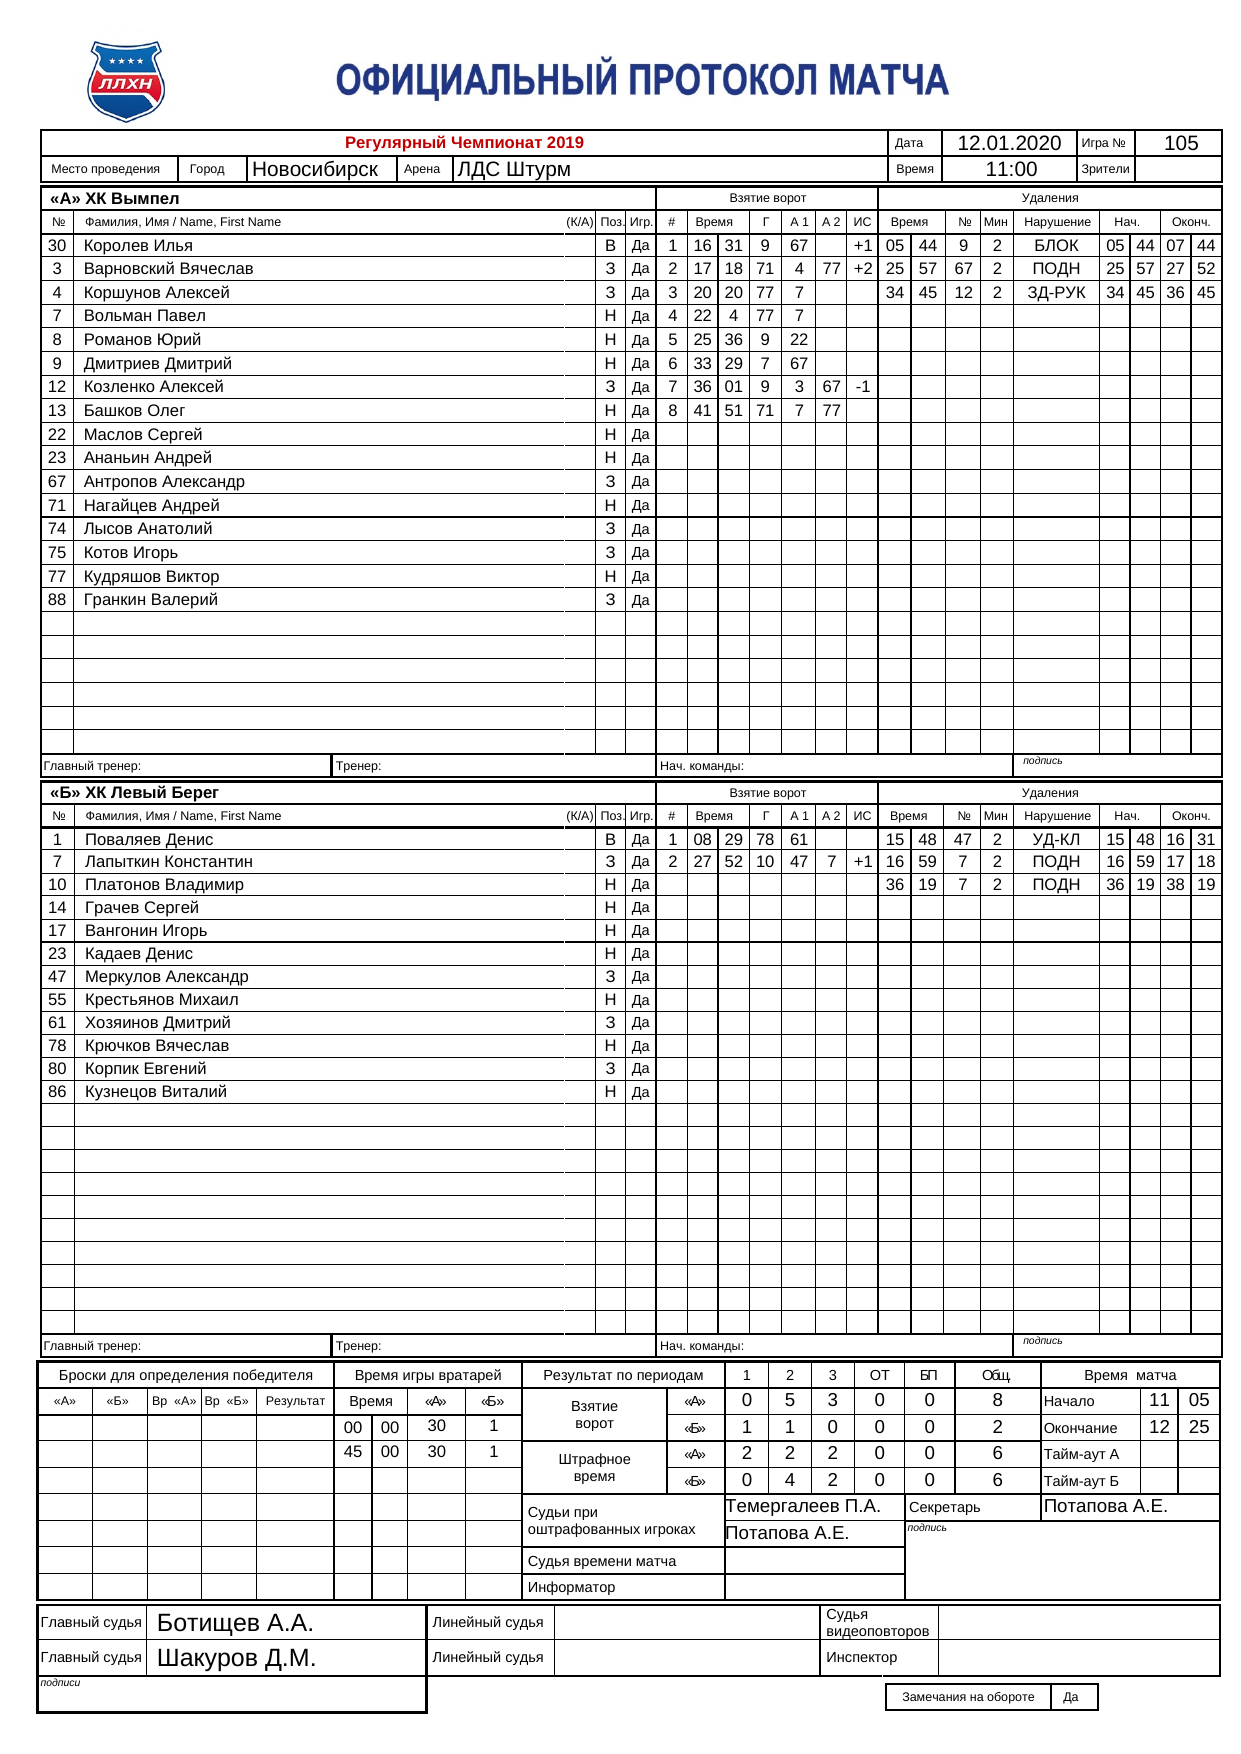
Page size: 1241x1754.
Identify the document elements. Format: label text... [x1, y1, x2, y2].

table_cell [1161, 352, 1190, 374]
table_cell Меркулов Александр [75, 966, 564, 987]
table_cell [1161, 494, 1190, 516]
table_cell [981, 1012, 1013, 1033]
table_cell Лысов Анатолий [74, 518, 564, 540]
table_cell [719, 1035, 749, 1057]
table_cell [373, 1574, 407, 1599]
table_cell [719, 612, 749, 634]
table_cell [1131, 1012, 1160, 1033]
table_cell 9 [946, 235, 980, 256]
table_cell [879, 588, 910, 611]
table_cell [981, 305, 1013, 327]
table_cell Тренер: [333, 1335, 655, 1356]
table_cell [879, 518, 910, 540]
table_cell ПОДН [1014, 257, 1099, 280]
table_cell [688, 1150, 717, 1172]
table_cell [626, 1104, 655, 1126]
table_cell Н [596, 423, 625, 445]
table_cell З [596, 541, 625, 564]
table_cell [466, 1547, 521, 1573]
table_cell [93, 1494, 147, 1520]
table_cell [1100, 683, 1129, 706]
table_cell [944, 1242, 980, 1264]
table_cell 33 [688, 352, 717, 374]
table_cell 34 [1100, 281, 1129, 303]
table_cell [408, 1547, 465, 1573]
table_cell [816, 874, 846, 895]
table_cell Н [596, 352, 625, 374]
table_cell Время [879, 211, 945, 233]
table_cell [1131, 1242, 1160, 1264]
table_cell [42, 1104, 74, 1126]
table_cell [1100, 470, 1129, 493]
table_cell [750, 588, 781, 611]
table_cell Ботищев А.А. [147, 1606, 425, 1639]
table_cell 27 [1161, 257, 1190, 280]
table_cell [981, 1127, 1013, 1149]
table_cell Да [626, 423, 655, 445]
table_cell [847, 1012, 877, 1033]
table_cell [847, 305, 877, 327]
table_cell Да [626, 446, 655, 469]
table_cell [1131, 659, 1160, 682]
table_header 1 [726, 1363, 768, 1387]
table_cell З [596, 257, 625, 280]
table_cell [565, 874, 595, 895]
table_cell [912, 305, 945, 327]
table_cell [626, 1288, 655, 1310]
table_cell [816, 565, 846, 587]
table_cell Кудряшов Виктор [74, 565, 564, 587]
table_cell [750, 470, 781, 493]
table_cell [565, 920, 595, 941]
table_cell [879, 1035, 910, 1057]
table_cell [1161, 1058, 1190, 1079]
table_cell 2 [657, 257, 687, 280]
table_cell Штрафное время [523, 1442, 666, 1493]
table_cell [847, 636, 877, 658]
table_cell [565, 707, 595, 729]
table_cell Н [596, 565, 625, 587]
table_header 105 [1136, 131, 1221, 155]
table_cell А 2 [816, 805, 846, 826]
table_cell [466, 1468, 521, 1493]
table_cell [782, 989, 815, 1011]
table_cell [847, 1265, 877, 1287]
table_cell [657, 1265, 687, 1287]
table_cell [657, 565, 687, 587]
table_cell [1014, 1058, 1099, 1079]
table_cell [688, 1219, 717, 1241]
table_cell [257, 1521, 333, 1546]
table_cell [1100, 446, 1129, 469]
table_cell [1131, 989, 1160, 1011]
table_cell [912, 1058, 943, 1079]
table_cell [1161, 399, 1190, 422]
table_cell 2 [726, 1442, 768, 1467]
table_cell А 2 [816, 211, 846, 233]
table_cell [93, 1416, 147, 1440]
table_cell Королев Илья [74, 235, 564, 256]
table_cell 0 [855, 1389, 904, 1413]
table_cell [750, 1035, 781, 1057]
table_cell [1100, 1104, 1129, 1126]
table_cell [782, 943, 815, 964]
table_cell Нач. команды: [657, 755, 1012, 776]
table_cell 4 [42, 281, 73, 303]
table_cell [657, 659, 687, 682]
table_cell [1131, 328, 1160, 351]
table_cell [719, 920, 749, 941]
table_cell [847, 659, 877, 682]
table_cell Да [626, 920, 655, 941]
table_cell [565, 1127, 595, 1149]
table_cell [981, 683, 1013, 706]
table_cell [816, 305, 846, 327]
table_cell 45 [1192, 281, 1221, 303]
table_cell [1014, 1265, 1099, 1287]
table_cell Да [626, 494, 655, 516]
table_cell [1161, 470, 1190, 493]
table_cell [688, 636, 717, 658]
table_cell 67 [816, 376, 846, 398]
table_cell [750, 874, 781, 895]
table_cell [847, 707, 877, 729]
table_cell [466, 1574, 521, 1599]
table_cell [879, 1311, 910, 1333]
table_cell [626, 707, 655, 729]
table_cell [74, 636, 564, 658]
table_cell Крючков Вячеслав [75, 1035, 564, 1057]
table_cell [1161, 588, 1190, 611]
table_cell 2 [981, 257, 1013, 280]
table_cell 25 [879, 257, 910, 280]
table_cell Лапыткин Константин [75, 850, 564, 872]
table_cell [879, 1242, 910, 1264]
table_cell (К/А) [565, 211, 595, 233]
table_cell [74, 683, 564, 706]
table_cell [565, 683, 595, 706]
table_cell [719, 518, 749, 540]
table_cell «Б» [668, 1415, 724, 1440]
table_cell 0 [726, 1468, 768, 1493]
table_cell [565, 1035, 595, 1057]
table_cell ИС [847, 211, 877, 233]
table_cell [565, 1104, 595, 1126]
table_cell [816, 829, 846, 849]
table_cell [1161, 1311, 1190, 1333]
table_cell [750, 659, 781, 682]
table_cell [1131, 683, 1160, 706]
table_cell [596, 1242, 625, 1264]
table_cell ЗД-РУК [1014, 281, 1099, 303]
table_cell 30 [408, 1416, 465, 1440]
table_cell [1014, 966, 1099, 987]
table_cell [596, 707, 625, 729]
table_cell [1192, 707, 1221, 729]
table_cell 18 [1192, 850, 1221, 872]
table_cell [657, 1196, 687, 1218]
table_cell 7 [42, 305, 73, 327]
table_cell [847, 920, 877, 941]
table_cell [1014, 659, 1099, 682]
table_cell [688, 730, 717, 753]
table_cell [596, 1288, 625, 1310]
table_cell [42, 636, 73, 658]
table_cell [750, 966, 781, 987]
table_cell [719, 943, 749, 964]
table_cell [946, 399, 980, 422]
table_cell Тайм-аут Б [1042, 1468, 1140, 1493]
table_cell 22 [42, 423, 73, 445]
table_cell +1 [847, 235, 877, 256]
table_cell [555, 1606, 819, 1639]
table_cell Поваляев Денис [75, 829, 564, 849]
table_cell [750, 636, 781, 658]
table_cell [1131, 1288, 1160, 1310]
table_cell [1014, 305, 1099, 327]
table_cell Вр «Б» [202, 1389, 256, 1413]
table_cell [981, 966, 1013, 987]
table_cell 13 [42, 399, 73, 422]
table_cell [565, 423, 595, 445]
table_cell [847, 612, 877, 634]
table_cell 25 [688, 328, 717, 351]
table_cell [1192, 352, 1221, 374]
table_cell [847, 1127, 877, 1149]
table_cell [1192, 565, 1221, 587]
table_cell З [596, 281, 625, 303]
table_cell [981, 943, 1013, 964]
table_cell 36 [688, 376, 717, 398]
table_cell Корпик Евгений [75, 1058, 564, 1079]
table_cell Антропов Александр [74, 470, 564, 493]
table_cell [93, 1547, 147, 1573]
table_cell З [596, 470, 625, 493]
table_cell 36 [879, 874, 910, 895]
table_cell 36 [719, 328, 749, 351]
table_cell [373, 1468, 407, 1493]
table_cell [912, 1242, 943, 1264]
table_cell [335, 1521, 371, 1546]
table_cell 9 [750, 376, 781, 398]
table_cell 00 [373, 1441, 407, 1467]
table_cell [1100, 943, 1129, 964]
table_cell [39, 1441, 92, 1467]
table_cell [1100, 328, 1129, 351]
table_cell [1192, 1265, 1221, 1287]
table_cell Ананьин Андрей [74, 446, 564, 469]
table_cell 0 [905, 1442, 954, 1467]
table_cell [1161, 328, 1190, 351]
table_cell [373, 1547, 407, 1573]
table_cell [42, 612, 73, 634]
table_cell [688, 683, 717, 706]
table_cell [657, 730, 687, 753]
table_cell 1 [466, 1441, 521, 1467]
table_cell Да [626, 588, 655, 611]
table_cell [719, 494, 749, 516]
table_cell Вангонин Игорь [75, 920, 564, 941]
table_cell [565, 896, 595, 918]
table_cell Гранкин Валерий [74, 588, 564, 611]
table_cell [946, 565, 980, 587]
table_cell [782, 612, 815, 634]
table_cell -1 [847, 376, 877, 398]
table_header Регулярный Чемпионат 2019 [42, 131, 887, 155]
table_cell [1100, 588, 1129, 611]
table_cell 71 [750, 257, 781, 280]
table_cell [1100, 707, 1129, 729]
table_cell [981, 588, 1013, 611]
table_cell 8 [956, 1389, 1040, 1413]
table_cell [879, 1081, 910, 1103]
table_cell 71 [750, 399, 781, 422]
table_cell [657, 1150, 687, 1172]
table_cell Н [596, 494, 625, 516]
table_cell [750, 943, 781, 964]
table_cell Линейный судья [428, 1606, 554, 1639]
table_cell 2 [812, 1468, 854, 1493]
table_cell [1100, 1127, 1129, 1149]
table_cell 0 [726, 1389, 768, 1413]
table_cell [912, 352, 945, 374]
table_cell [688, 1265, 717, 1287]
table_cell [847, 1219, 877, 1241]
table_cell [688, 1035, 717, 1057]
table_cell [1161, 730, 1190, 753]
table_cell [1161, 1150, 1190, 1172]
table_cell [565, 1081, 595, 1103]
table_cell 19 [912, 874, 943, 895]
table_cell 88 [42, 588, 73, 611]
table_cell [847, 1196, 877, 1218]
table_cell [912, 636, 945, 658]
table_cell [626, 1150, 655, 1172]
table_cell Игр. [626, 211, 655, 233]
table_cell [1100, 541, 1129, 564]
table_cell [657, 683, 687, 706]
table_cell «Б » [466, 1389, 521, 1413]
table_cell 2 [981, 850, 1013, 872]
table_cell Да [626, 943, 655, 964]
table_cell [1179, 1441, 1219, 1467]
table_cell Результат [257, 1389, 333, 1413]
table_cell [626, 636, 655, 658]
table_cell [1192, 612, 1221, 634]
table_header Игра № [1078, 131, 1134, 155]
table_cell [596, 1173, 625, 1195]
table_cell [1100, 966, 1129, 987]
table_cell [596, 730, 625, 753]
table_cell 55 [42, 989, 74, 1011]
table_cell [1192, 896, 1221, 918]
table_cell [816, 612, 846, 634]
table_cell Н [596, 943, 625, 964]
table_cell [657, 874, 687, 895]
table_cell [657, 966, 687, 987]
table_cell [1131, 541, 1160, 564]
table_cell [93, 1468, 147, 1493]
table_cell 16 [879, 850, 910, 872]
table_cell 86 [42, 1081, 74, 1103]
table_cell [782, 494, 815, 516]
table_cell [816, 446, 846, 469]
table_cell [257, 1547, 333, 1573]
table_cell [750, 1265, 781, 1287]
table_cell Линейный судья [428, 1640, 554, 1675]
table_cell [981, 376, 1013, 398]
table_cell 4 [782, 257, 815, 280]
table_cell [879, 730, 910, 753]
table_cell # [657, 805, 687, 826]
table_cell 05 [879, 235, 910, 256]
table_cell [257, 1574, 333, 1599]
table_cell [1192, 1219, 1221, 1241]
table_cell [1161, 636, 1190, 658]
table_cell [981, 730, 1013, 753]
table_cell [657, 1288, 687, 1310]
table_cell [42, 707, 73, 729]
table_cell Судьи при оштрафованных игроках [523, 1495, 724, 1546]
table_cell [688, 659, 717, 682]
table_cell [1131, 565, 1160, 587]
table_cell 23 [42, 943, 74, 964]
table_cell [1014, 446, 1099, 469]
table_cell [202, 1494, 256, 1520]
table_cell [1192, 328, 1221, 351]
table_cell [1014, 989, 1099, 1011]
table_cell [257, 1468, 333, 1493]
table_cell [1192, 305, 1221, 327]
table_cell 00 [373, 1416, 407, 1440]
table_cell [1100, 1311, 1129, 1333]
table_cell [42, 659, 73, 682]
table_cell 67 [42, 470, 73, 493]
table_cell [981, 352, 1013, 374]
table_cell [1192, 1173, 1221, 1195]
table_cell [42, 1173, 74, 1195]
table_cell [688, 989, 717, 1011]
table_cell [75, 1173, 564, 1195]
table_cell [626, 659, 655, 682]
table_cell [565, 565, 595, 587]
table_cell 4 [657, 305, 687, 327]
table_cell [816, 328, 846, 351]
table_cell [148, 1547, 201, 1573]
table_cell [1161, 1012, 1190, 1033]
table_cell [1100, 1173, 1129, 1195]
table_cell [1014, 470, 1099, 493]
table_cell [1100, 1058, 1129, 1079]
table_cell [626, 1127, 655, 1149]
table_cell 11:00 [943, 157, 1076, 181]
table_cell [944, 1150, 980, 1172]
table_cell [782, 1265, 815, 1287]
table_cell [1161, 1173, 1190, 1195]
table_cell [912, 376, 945, 398]
table_cell [565, 1150, 595, 1172]
table_cell [847, 943, 877, 964]
table_cell [847, 896, 877, 918]
table_cell [1131, 470, 1160, 493]
table_cell [1192, 683, 1221, 706]
table_cell [1131, 1196, 1160, 1218]
table_cell [981, 1173, 1013, 1195]
table_cell Да [626, 1058, 655, 1079]
table_cell [847, 423, 877, 445]
table_cell [1192, 730, 1221, 753]
table_cell [1014, 1081, 1099, 1103]
table_cell [816, 470, 846, 493]
picture [5, 28, 1179, 129]
table_cell [912, 707, 945, 729]
table_cell [847, 683, 877, 706]
table_cell [847, 399, 877, 422]
table_cell [847, 1173, 877, 1195]
table_cell Темергалеев П.А. [726, 1495, 904, 1520]
table_cell [39, 1416, 92, 1440]
table_cell [1161, 1035, 1190, 1057]
table_cell [912, 1288, 943, 1310]
table_cell 67 [782, 352, 815, 374]
table_cell [596, 636, 625, 658]
table_cell [719, 730, 749, 753]
table_cell [596, 612, 625, 634]
table_cell 18 [719, 257, 749, 280]
table_cell [565, 966, 595, 987]
table_cell [879, 1219, 910, 1241]
table_cell 9 [750, 328, 781, 351]
table_cell 36 [1161, 281, 1190, 303]
table_cell [75, 1288, 564, 1310]
table_cell ЛДС Штурм [454, 157, 887, 181]
table_cell [912, 612, 945, 634]
table_cell [946, 659, 980, 682]
table_cell А 1 [782, 211, 815, 233]
table_cell [719, 1081, 749, 1103]
table_cell [912, 588, 945, 611]
table_cell [847, 1035, 877, 1057]
table_cell [912, 1104, 943, 1126]
table_cell [750, 683, 781, 706]
table_cell 4 [769, 1468, 811, 1493]
table_cell [1131, 1150, 1160, 1172]
table_cell [1100, 1012, 1129, 1033]
table_cell Тайм-аут А [1042, 1441, 1140, 1467]
table_cell 78 [750, 829, 781, 849]
table_cell Да [626, 470, 655, 493]
table_cell [1136, 157, 1221, 181]
table_header Результат по периодам [523, 1363, 724, 1387]
table_cell [39, 1521, 92, 1546]
table_cell Кузнецов Виталий [75, 1081, 564, 1103]
table_cell [782, 1173, 815, 1195]
table_cell подписи [39, 1677, 425, 1711]
table_cell [1014, 1219, 1099, 1241]
table_cell [565, 636, 595, 658]
table_cell [688, 588, 717, 611]
table_cell [565, 235, 595, 256]
table_cell [596, 1127, 625, 1149]
table_cell [75, 1196, 564, 1218]
table_cell [42, 730, 73, 753]
table_cell 57 [1131, 257, 1160, 280]
table_cell [39, 1494, 92, 1520]
table_cell [1099, 1682, 1220, 1711]
table_cell [1192, 1104, 1221, 1126]
table_cell [466, 1521, 521, 1546]
table_cell 12 [1141, 1415, 1177, 1440]
table_cell [782, 659, 815, 682]
table_cell [782, 1196, 815, 1218]
table_cell [879, 1173, 910, 1195]
table_cell [816, 541, 846, 564]
table_cell 0 [812, 1415, 854, 1440]
table_cell [719, 989, 749, 1011]
table_cell [1161, 943, 1190, 964]
table_cell [879, 1058, 910, 1079]
table_cell [946, 588, 980, 611]
table_cell 7 [782, 399, 815, 422]
table_cell [565, 850, 595, 872]
table_cell [816, 1242, 846, 1264]
table_cell [847, 1311, 877, 1333]
table_cell [42, 1150, 74, 1172]
table_cell [719, 1127, 749, 1149]
table_cell 30 [42, 235, 73, 256]
table_cell [847, 470, 877, 493]
table_cell [1100, 352, 1129, 374]
table_cell 25 [1100, 257, 1129, 280]
table_cell 16 [1100, 850, 1129, 872]
table_header 3 [812, 1363, 854, 1387]
table_cell [1192, 1196, 1221, 1218]
table_cell [75, 1104, 564, 1126]
table_cell [912, 1311, 943, 1333]
table_cell [719, 1173, 749, 1195]
table_cell [944, 1265, 980, 1287]
table_cell 48 [1131, 829, 1160, 849]
table_cell 3 [782, 376, 815, 398]
table_cell 59 [1131, 850, 1160, 872]
table_cell [782, 1311, 815, 1333]
table_cell [1131, 966, 1160, 987]
table_header Общ. [956, 1363, 1040, 1387]
table_cell Н [596, 446, 625, 469]
table_cell [847, 874, 877, 895]
table_cell 45 [335, 1441, 371, 1467]
table_cell 47 [782, 850, 815, 872]
table_cell [782, 920, 815, 941]
table_cell [912, 518, 945, 540]
table_cell [879, 1196, 910, 1218]
table_header Броски для определения победителя [39, 1363, 333, 1387]
table_cell [657, 518, 687, 540]
table_cell 7 [944, 874, 980, 895]
table_cell [1161, 896, 1190, 918]
table_cell [726, 1575, 904, 1599]
table_cell [981, 1104, 1013, 1126]
table_cell [565, 305, 595, 327]
table_cell 1 [657, 829, 687, 849]
table_cell [981, 659, 1013, 682]
table_cell [847, 565, 877, 587]
table_cell [782, 1058, 815, 1079]
table_cell [816, 1265, 846, 1287]
table_cell 3 [812, 1389, 854, 1413]
table_cell 2 [956, 1415, 1040, 1440]
table_cell [148, 1494, 201, 1520]
table_cell Да [626, 829, 655, 849]
table_header ОТ [855, 1363, 904, 1387]
table_cell Нач. [1100, 805, 1160, 826]
table_cell [1014, 328, 1099, 351]
table_cell 7 [657, 376, 687, 398]
table_cell [626, 1196, 655, 1218]
table_cell [1192, 588, 1221, 611]
table_cell [912, 896, 943, 918]
table_cell [657, 588, 687, 611]
table_cell [816, 1311, 846, 1333]
table_cell [202, 1521, 256, 1546]
table_cell [782, 588, 815, 611]
table_cell [1161, 1219, 1190, 1241]
table_cell [688, 541, 717, 564]
table_cell [1192, 494, 1221, 516]
table_cell Потапова А.Е. [1042, 1495, 1219, 1520]
table_cell Судья времени матча [523, 1548, 724, 1573]
table_cell [750, 612, 781, 634]
table_cell [74, 612, 564, 634]
table_cell [1131, 446, 1160, 469]
table_cell 8 [657, 399, 687, 422]
table_cell Да [626, 305, 655, 327]
table_cell [944, 1173, 980, 1195]
table_cell [847, 352, 877, 374]
table_cell [1131, 352, 1160, 374]
table_cell [1014, 1196, 1099, 1218]
table_cell [657, 943, 687, 964]
table_cell 6 [956, 1442, 1040, 1467]
table_cell 44 [912, 235, 945, 256]
table_cell [816, 707, 846, 729]
table_cell [148, 1416, 201, 1440]
table_cell [782, 565, 815, 587]
table_cell Да [626, 257, 655, 280]
table_cell [1014, 399, 1099, 422]
table_cell [657, 1173, 687, 1195]
table_cell 41 [688, 399, 717, 422]
table_cell [750, 920, 781, 941]
table_cell 80 [42, 1058, 74, 1079]
table_cell [816, 943, 846, 964]
table_cell № [944, 805, 980, 826]
table_cell Вольман Павел [74, 305, 564, 327]
table_cell подпись [906, 1522, 1219, 1599]
table_cell 61 [42, 1012, 74, 1033]
table_cell [816, 1081, 846, 1103]
table_cell [1014, 707, 1099, 729]
table_cell 22 [688, 305, 717, 327]
table_cell [1014, 612, 1099, 634]
table_cell Н [596, 920, 625, 941]
table_cell [912, 683, 945, 706]
table_cell [816, 235, 846, 256]
table_cell [719, 683, 749, 706]
table_cell [1131, 518, 1160, 540]
table_cell [719, 470, 749, 493]
table_cell [1131, 423, 1160, 445]
table_cell 2 [981, 281, 1013, 303]
table_cell [847, 966, 877, 987]
table_header Время игры вратарей [335, 1363, 521, 1387]
table_cell [847, 518, 877, 540]
table_cell Секретарь [906, 1495, 1040, 1520]
table_cell [782, 966, 815, 987]
table_cell [719, 588, 749, 611]
table_cell Время [335, 1389, 407, 1413]
table_cell [782, 1150, 815, 1172]
table_cell [688, 920, 717, 941]
table_cell Фамилия, Имя / Name, First Name [74, 211, 565, 233]
table_cell 00 [335, 1416, 371, 1440]
table_cell [782, 1219, 815, 1241]
table_cell [981, 1219, 1013, 1241]
table_cell [879, 541, 910, 564]
table_cell [879, 399, 910, 422]
table_cell Дмитриев Дмитрий [74, 352, 564, 374]
table_cell [879, 943, 910, 964]
table_cell [719, 1150, 749, 1172]
table_cell [42, 1127, 74, 1149]
table_cell [981, 565, 1013, 587]
table_cell [912, 1196, 943, 1218]
table_cell [816, 1058, 846, 1079]
table_cell [981, 1035, 1013, 1057]
table_cell [1014, 920, 1099, 941]
table_cell 0 [905, 1415, 954, 1440]
table_cell [816, 588, 846, 611]
table_cell [981, 1081, 1013, 1103]
table_cell Н [596, 874, 625, 895]
table_cell [1100, 1242, 1129, 1264]
table_cell [847, 541, 877, 564]
table_cell [565, 376, 595, 398]
table_cell [912, 730, 945, 753]
table_cell [1192, 1311, 1221, 1333]
table_cell [981, 1242, 1013, 1264]
table_cell Время [688, 211, 749, 233]
table_cell [939, 1640, 1219, 1675]
table_cell [981, 328, 1013, 351]
table_cell [782, 636, 815, 658]
table_cell 0 [855, 1442, 904, 1467]
table_cell Н [596, 1035, 625, 1057]
table_cell [1131, 376, 1160, 398]
table_cell [750, 707, 781, 729]
table_cell Главный судья [39, 1640, 146, 1675]
table_cell [1161, 565, 1190, 587]
table_cell [688, 423, 717, 445]
table_cell [750, 1127, 781, 1149]
table_cell [719, 423, 749, 445]
table_cell [750, 446, 781, 469]
table_cell [1100, 376, 1129, 398]
table_cell [912, 565, 945, 587]
table_cell [1192, 1081, 1221, 1103]
table_header «А» ХК Вымпел [42, 188, 655, 209]
table_cell [688, 1242, 717, 1264]
table_cell [626, 612, 655, 634]
table_cell 07 [1161, 235, 1190, 256]
table_cell [596, 683, 625, 706]
table_cell 77 [750, 281, 781, 303]
table_cell [946, 636, 980, 658]
table_cell [42, 683, 73, 706]
table_cell [912, 1081, 943, 1103]
table_cell Да [626, 281, 655, 303]
table_cell 7 [782, 281, 815, 303]
table_cell [1131, 494, 1160, 516]
table_cell [657, 1012, 687, 1033]
table_cell [1161, 989, 1190, 1011]
table_cell [750, 518, 781, 540]
table_cell Н [596, 989, 625, 1011]
table_cell [879, 683, 910, 706]
table_cell Маслов Сергей [74, 423, 564, 445]
table_cell [1161, 966, 1190, 987]
table_cell [1014, 518, 1099, 540]
table_cell [879, 352, 910, 374]
table_cell [688, 565, 717, 587]
table_cell +1 [847, 850, 877, 872]
table_cell [657, 1127, 687, 1149]
table_cell 61 [782, 829, 815, 849]
table_cell Грачев Сергей [75, 896, 564, 918]
table_cell [981, 446, 1013, 469]
table_cell [565, 1012, 595, 1033]
table_cell [782, 446, 815, 469]
table_cell [1192, 659, 1221, 682]
table_cell [626, 1311, 655, 1333]
table_cell [847, 1288, 877, 1310]
table_cell 74 [42, 518, 73, 540]
table_cell [816, 518, 846, 540]
table_cell [565, 1288, 595, 1310]
table_cell [816, 1196, 846, 1218]
table_cell [879, 1288, 910, 1310]
table_cell [981, 636, 1013, 658]
table_cell [782, 1288, 815, 1310]
table_cell 29 [719, 352, 749, 374]
table_cell [879, 966, 910, 987]
table_cell [944, 1288, 980, 1310]
table_cell 36 [1100, 874, 1129, 895]
table_cell [1192, 1150, 1221, 1172]
table_cell [879, 896, 910, 918]
table_cell [981, 612, 1013, 634]
table_cell [42, 1311, 74, 1333]
table_header «Б» ХК Левый Берег [42, 783, 655, 803]
table_cell [750, 565, 781, 587]
table_cell [1131, 1311, 1160, 1333]
table_cell [1100, 1196, 1129, 1218]
table_cell [565, 1242, 595, 1264]
table_cell [1014, 683, 1099, 706]
table_cell 17 [1161, 850, 1190, 872]
table_cell [879, 446, 910, 469]
table_cell 1 [657, 235, 687, 256]
table_cell [981, 423, 1013, 445]
table_cell «Б» [668, 1468, 724, 1493]
table_cell 20 [688, 281, 717, 303]
table_cell [750, 1242, 781, 1264]
table_cell [719, 1242, 749, 1264]
table_cell [688, 1104, 717, 1126]
table_cell [816, 683, 846, 706]
table_cell 23 [42, 446, 73, 469]
table_cell [257, 1494, 333, 1520]
table_cell Главный тренер: [42, 755, 330, 776]
table_cell Да [626, 328, 655, 351]
table_cell 2 [981, 874, 1013, 895]
table_cell 31 [1192, 829, 1221, 849]
table_cell З [596, 376, 625, 398]
table_cell [75, 1150, 564, 1172]
table_cell [1131, 1081, 1160, 1103]
table_cell З [596, 588, 625, 611]
table_cell Башков Олег [74, 399, 564, 422]
table_cell [565, 943, 595, 964]
table_cell [782, 470, 815, 493]
table_cell [912, 920, 943, 941]
table_cell [1161, 1196, 1190, 1218]
table_cell Время [889, 157, 941, 181]
table_cell 0 [905, 1389, 954, 1413]
table_cell [1100, 1150, 1129, 1172]
table_cell [565, 730, 595, 753]
table_cell [1100, 1265, 1129, 1287]
table_cell [719, 446, 749, 469]
table_cell 0 [855, 1415, 904, 1440]
table_cell [42, 1288, 74, 1310]
table_cell [750, 1012, 781, 1033]
table_cell 15 [879, 829, 910, 849]
table_cell [565, 1311, 595, 1333]
table_cell [1161, 1242, 1190, 1264]
table_cell 7 [816, 850, 846, 872]
table_cell [816, 1012, 846, 1033]
table_cell [1131, 730, 1160, 753]
table_cell [879, 1265, 910, 1287]
table_cell [408, 1521, 465, 1546]
table_cell [1100, 730, 1129, 753]
table_cell № [42, 211, 73, 233]
table_cell [912, 1127, 943, 1149]
table_cell [847, 588, 877, 611]
table_cell [1014, 1311, 1099, 1333]
table_cell [1192, 1127, 1221, 1149]
table_cell [879, 1104, 910, 1126]
table_cell [688, 446, 717, 469]
table_cell [688, 612, 717, 634]
table_cell подпись [1014, 1335, 1221, 1356]
table_cell Инспектор [821, 1640, 938, 1675]
table_cell [1014, 636, 1099, 658]
table_cell [719, 541, 749, 564]
table_cell Да [626, 541, 655, 564]
table_cell [981, 1196, 1013, 1218]
table_header Взятие ворот [657, 783, 877, 803]
table_cell [1014, 1150, 1099, 1172]
table_cell [1014, 1288, 1099, 1310]
table_cell [688, 494, 717, 516]
table_cell З [596, 1012, 625, 1033]
table_cell [688, 874, 717, 895]
table_cell [688, 1288, 717, 1310]
table_cell [688, 896, 717, 918]
table_cell Котов Игорь [74, 541, 564, 564]
table_cell [408, 1494, 465, 1520]
table_cell 47 [944, 829, 980, 849]
table_cell [565, 829, 595, 849]
table_cell Новосибирск [248, 157, 396, 181]
table_cell [1192, 989, 1221, 1011]
table_cell 71 [42, 494, 73, 516]
table_cell [847, 1058, 877, 1079]
table_header Да [1052, 1685, 1097, 1709]
table_cell [946, 612, 980, 634]
table_cell 7 [944, 850, 980, 872]
table_cell [1141, 1441, 1177, 1467]
table_cell [565, 399, 595, 422]
table_cell 52 [719, 850, 749, 872]
table_cell [944, 920, 980, 941]
table_cell [1014, 730, 1099, 753]
table_cell [1014, 494, 1099, 516]
table_cell 9 [42, 352, 73, 374]
table_cell Взятие ворот [523, 1389, 666, 1440]
table_cell [1161, 518, 1190, 540]
table_cell [912, 1150, 943, 1172]
table_cell [912, 943, 943, 964]
table_cell Крестьянов Михаил [75, 989, 564, 1011]
table_cell [626, 1219, 655, 1241]
table_cell 2 [812, 1442, 854, 1467]
table_cell [42, 1265, 74, 1287]
table_cell [657, 636, 687, 658]
table_cell [1161, 707, 1190, 729]
table_cell [1131, 305, 1160, 327]
table_cell Да [626, 376, 655, 398]
table_cell [719, 1311, 749, 1333]
table_cell [879, 659, 910, 682]
table_cell [981, 707, 1013, 729]
table_cell 9 [750, 235, 781, 256]
table_cell Мин [981, 805, 1013, 826]
table_cell 2 [657, 850, 687, 872]
table_cell 48 [912, 829, 943, 849]
table_cell 67 [946, 257, 980, 280]
table_cell [626, 1265, 655, 1287]
table_cell [42, 1219, 74, 1241]
table_cell Козленко Алексей [74, 376, 564, 398]
table_cell Вр «А» [148, 1389, 201, 1413]
table_cell [1192, 376, 1221, 398]
table_cell [782, 707, 815, 729]
table_cell [944, 1127, 980, 1149]
table_header Взятие ворот [657, 188, 877, 209]
table_cell [816, 352, 846, 374]
table_cell 5 [769, 1389, 811, 1413]
table_cell [816, 1127, 846, 1149]
table_cell ПОДН [1014, 874, 1099, 895]
table_cell [912, 1265, 943, 1287]
table_cell [782, 1127, 815, 1149]
table_cell 10 [750, 850, 781, 872]
table_cell [946, 305, 980, 327]
table_cell [1192, 943, 1221, 964]
table_cell Мин [981, 211, 1013, 233]
table_cell 16 [1161, 829, 1190, 849]
table_cell [1131, 920, 1160, 941]
table_cell [1192, 446, 1221, 469]
table_cell [816, 1288, 846, 1310]
table_cell 57 [912, 257, 945, 280]
table_cell [981, 1265, 1013, 1287]
table_cell [626, 683, 655, 706]
table_cell [93, 1441, 147, 1467]
table_cell 22 [782, 328, 815, 351]
table_cell З [596, 518, 625, 540]
table_cell З [596, 850, 625, 872]
table_cell 12 [946, 281, 980, 303]
table_cell [1179, 1468, 1219, 1493]
table_cell [1192, 399, 1221, 422]
table_cell [596, 659, 625, 682]
table_cell 15 [1100, 829, 1129, 849]
table_cell [879, 494, 910, 516]
table_cell [847, 730, 877, 753]
table_cell [1192, 920, 1221, 941]
table_cell [1161, 376, 1190, 398]
table_cell [946, 446, 980, 469]
table_cell [1192, 541, 1221, 564]
table_cell 19 [1192, 874, 1221, 895]
table_cell [944, 1081, 980, 1103]
table_cell [688, 470, 717, 493]
table_cell № [42, 805, 74, 826]
table_cell [944, 1058, 980, 1079]
table_cell [719, 1012, 749, 1033]
table_cell [750, 1219, 781, 1241]
table_cell [1100, 989, 1129, 1011]
table_cell 05 [1100, 235, 1129, 256]
table_cell [816, 1173, 846, 1195]
table_cell [75, 1311, 564, 1333]
table_cell 77 [816, 399, 846, 422]
table_cell [626, 1173, 655, 1195]
table_cell [657, 896, 687, 918]
table_cell [719, 874, 749, 895]
table_cell 30 [408, 1441, 465, 1467]
table_cell [93, 1521, 147, 1546]
table_cell [1131, 1104, 1160, 1126]
table_cell [1014, 588, 1099, 611]
table_cell [657, 920, 687, 941]
table_cell [1192, 1012, 1221, 1033]
table_cell [750, 1173, 781, 1195]
table_cell 75 [42, 541, 73, 564]
table_cell [1131, 1035, 1160, 1057]
table_cell [1100, 659, 1129, 682]
table_cell [148, 1521, 201, 1546]
table_cell [335, 1574, 371, 1599]
table_cell [1100, 399, 1129, 422]
table_cell [879, 470, 910, 493]
table_cell [626, 730, 655, 753]
table_cell Кадаев Денис [75, 943, 564, 964]
table_cell [202, 1547, 256, 1573]
table_cell [1192, 470, 1221, 493]
table_cell Да [626, 989, 655, 1011]
table_cell [596, 1219, 625, 1241]
table_cell [816, 920, 846, 941]
table_cell [782, 1035, 815, 1057]
table_cell Главный судья [39, 1606, 146, 1639]
table_header Дата [889, 131, 941, 155]
table_cell [565, 541, 595, 564]
table_cell 2 [769, 1442, 811, 1467]
table_cell [565, 257, 595, 280]
table_cell [944, 1104, 980, 1126]
table_cell [816, 1035, 846, 1057]
table_cell [981, 1058, 1013, 1079]
table_cell [39, 1574, 92, 1599]
table_cell [719, 659, 749, 682]
table_cell Да [626, 966, 655, 987]
table_cell Да [626, 1012, 655, 1033]
table_cell № [946, 211, 980, 233]
table_cell 7 [782, 305, 815, 327]
table_cell [688, 1012, 717, 1033]
table_cell [750, 1150, 781, 1172]
table_cell [750, 1058, 781, 1079]
table_cell Да [626, 1081, 655, 1103]
table_cell [1161, 612, 1190, 634]
table_cell [847, 446, 877, 469]
table_cell [816, 1219, 846, 1241]
table_header Время матча [1042, 1363, 1219, 1387]
table_cell [944, 1219, 980, 1241]
table_cell [981, 1150, 1013, 1172]
table_cell [1131, 399, 1160, 422]
table_cell [782, 1104, 815, 1126]
table_cell [1014, 1173, 1099, 1195]
table_cell [1014, 352, 1099, 374]
table_cell [1100, 565, 1129, 587]
table_cell 47 [42, 966, 74, 987]
table_cell [883, 1677, 1220, 1681]
table_cell [1131, 896, 1160, 918]
table_cell [946, 707, 980, 729]
table_cell [688, 707, 717, 729]
table_cell [202, 1468, 256, 1493]
table_cell 12 [42, 376, 73, 398]
table_cell Да [626, 565, 655, 587]
table_cell Варновский Вячеслав [74, 257, 564, 280]
table_cell 2 [981, 829, 1013, 849]
table_cell [596, 1150, 625, 1172]
table_cell [1014, 896, 1099, 918]
table_cell [1014, 1104, 1099, 1126]
table_cell [408, 1468, 465, 1493]
table_cell [657, 1081, 687, 1103]
table_cell [1131, 707, 1160, 729]
table_cell [1192, 1058, 1221, 1079]
table_cell 05 [1179, 1389, 1219, 1413]
table_cell [750, 896, 781, 918]
table_cell [1161, 1081, 1190, 1103]
table_cell [657, 446, 687, 469]
table_cell [1161, 446, 1190, 469]
table_cell [373, 1494, 407, 1520]
table_cell [782, 541, 815, 564]
table_cell [719, 636, 749, 658]
table_cell [565, 446, 595, 469]
table_cell +2 [847, 257, 877, 280]
table_cell [565, 588, 595, 611]
table_cell [1014, 376, 1099, 398]
table_cell [657, 612, 687, 634]
table_cell Место проведения [42, 157, 177, 181]
table_cell 8 [42, 328, 73, 351]
table_cell [912, 989, 943, 1011]
table_cell [912, 659, 945, 682]
table_cell [1100, 494, 1129, 516]
table_cell [782, 683, 815, 706]
table_cell [335, 1468, 371, 1493]
table_header БП [905, 1363, 954, 1387]
table_cell 19 [1131, 874, 1160, 895]
table_cell «А» [668, 1442, 724, 1467]
table_cell [657, 423, 687, 445]
table_cell [74, 659, 564, 682]
table_cell Потапова А.Е. [726, 1521, 904, 1546]
table_cell [912, 446, 945, 469]
table_cell 3 [42, 257, 73, 280]
table_cell [657, 1104, 687, 1126]
table_cell [466, 1494, 521, 1520]
table_cell [1161, 1265, 1190, 1287]
table_header 2 [769, 1363, 811, 1387]
table_cell [565, 1058, 595, 1079]
table_cell [879, 423, 910, 445]
table_cell [565, 470, 595, 493]
table_cell [944, 896, 980, 918]
table_cell Нагайцев Андрей [74, 494, 564, 516]
table_cell [750, 494, 781, 516]
table_cell [879, 989, 910, 1011]
table_cell [1131, 943, 1160, 964]
table_cell [74, 707, 564, 729]
table_cell [1014, 1035, 1099, 1057]
table_cell [750, 1081, 781, 1103]
table_cell [912, 1173, 943, 1195]
table_cell 01 [719, 376, 749, 398]
table_cell 29 [719, 829, 749, 849]
table_cell [657, 1219, 687, 1241]
table_cell [981, 399, 1013, 422]
table_cell [75, 1265, 564, 1287]
table_cell [688, 1173, 717, 1195]
table_cell [565, 1196, 595, 1218]
table_cell [1014, 943, 1099, 964]
table_cell 31 [719, 235, 749, 256]
table_cell Судья видеоповторов [821, 1606, 938, 1639]
table_cell 4 [719, 305, 749, 327]
table_cell 78 [42, 1035, 74, 1057]
table_cell # [657, 211, 687, 233]
table_cell [657, 989, 687, 1011]
table_cell [879, 565, 910, 587]
table_cell [1192, 1288, 1221, 1310]
table_cell [1131, 636, 1160, 658]
table_cell [719, 1196, 749, 1218]
table_cell 25 [1179, 1415, 1219, 1440]
table_cell [879, 328, 910, 351]
table_cell [912, 328, 945, 351]
table_cell 27 [688, 850, 717, 872]
table_cell [1192, 518, 1221, 540]
table_cell Да [626, 399, 655, 422]
table_cell [879, 1150, 910, 1172]
table_cell [596, 1196, 625, 1218]
table_cell [879, 612, 910, 634]
table_header Удаления [879, 783, 1221, 803]
table_cell [1161, 659, 1190, 682]
table_cell В [596, 235, 625, 256]
table_cell 44 [1192, 235, 1221, 256]
table_cell 17 [42, 920, 74, 941]
table_cell Н [596, 305, 625, 327]
table_cell [1161, 1127, 1190, 1149]
table_cell [1192, 1035, 1221, 1057]
table_cell [596, 1104, 625, 1126]
table_cell [202, 1441, 256, 1467]
table_header Удаления [879, 188, 1221, 209]
table_cell [946, 376, 980, 398]
table_cell [373, 1521, 407, 1546]
table_cell [847, 989, 877, 1011]
table_cell Н [596, 328, 625, 351]
table_cell 3 [657, 281, 687, 303]
table_cell [1161, 305, 1190, 327]
table_cell 6 [657, 352, 687, 374]
table_cell Арена [398, 157, 452, 181]
table_cell [847, 494, 877, 516]
table_cell [946, 518, 980, 540]
table_cell Да [626, 896, 655, 918]
table_cell [946, 494, 980, 516]
table_cell [688, 1311, 717, 1333]
table_cell [1131, 612, 1160, 634]
table_cell [565, 1265, 595, 1287]
table_cell 5 [657, 328, 687, 351]
table_cell [657, 707, 687, 729]
table_cell 1 [466, 1416, 521, 1440]
table_cell [75, 1242, 564, 1264]
table_cell [944, 1196, 980, 1218]
table_cell [148, 1441, 201, 1467]
table_cell [688, 518, 717, 540]
table_cell [39, 1547, 92, 1573]
table_cell [750, 989, 781, 1011]
table_cell [847, 1242, 877, 1264]
table_cell [1100, 612, 1129, 634]
table_cell Зрители [1078, 157, 1134, 181]
table_cell [1014, 565, 1099, 587]
table_cell [847, 1081, 877, 1103]
table_cell 14 [42, 896, 74, 918]
table_cell [719, 1265, 749, 1287]
table_cell [816, 966, 846, 987]
table_cell [202, 1416, 256, 1440]
table_cell [981, 1311, 1013, 1333]
table_cell [719, 1104, 749, 1126]
table_cell Игр. [626, 805, 655, 826]
table_cell [719, 707, 749, 729]
table_cell Время [688, 805, 749, 826]
table_cell 7 [750, 352, 781, 374]
table_cell [816, 494, 846, 516]
table_cell [816, 659, 846, 682]
table_cell [944, 943, 980, 964]
table_cell [688, 1196, 717, 1218]
table_cell [1100, 636, 1129, 658]
table_cell [1192, 636, 1221, 658]
table_cell [596, 1265, 625, 1287]
table_cell [946, 470, 980, 493]
table_cell «А» [408, 1389, 465, 1413]
table_cell [981, 1288, 1013, 1310]
table_cell [719, 1219, 749, 1241]
table_cell [912, 541, 945, 564]
table_cell [726, 1548, 904, 1573]
table_cell [879, 707, 910, 729]
table_cell [1100, 920, 1129, 941]
table_cell [565, 1219, 595, 1241]
table_cell Коршунов Алексей [74, 281, 564, 303]
table_cell 77 [750, 305, 781, 327]
table_cell [912, 494, 945, 516]
table_cell 1 [769, 1415, 811, 1440]
table_cell Нарушение [1014, 211, 1099, 233]
table_cell [782, 874, 815, 895]
table_cell 51 [719, 399, 749, 422]
table_cell «А» [39, 1389, 92, 1413]
table_cell [912, 966, 943, 987]
table_cell Да [626, 518, 655, 540]
table_cell [688, 966, 717, 987]
table_cell [1100, 896, 1129, 918]
table_cell ИС [847, 805, 877, 826]
table_cell [816, 896, 846, 918]
table_cell [688, 1058, 717, 1079]
table_cell [1100, 423, 1129, 445]
table_cell 10 [42, 874, 74, 895]
table_cell [1192, 966, 1221, 987]
table_cell Платонов Владимир [75, 874, 564, 895]
table_cell Шакуров Д.М. [147, 1640, 425, 1675]
table_cell [565, 352, 595, 374]
table_cell [981, 541, 1013, 564]
table_cell 08 [688, 829, 717, 849]
table_cell [816, 1150, 846, 1172]
table_cell [565, 989, 595, 1011]
table_cell [1131, 1058, 1160, 1079]
table_cell [555, 1640, 819, 1675]
table_cell [596, 1311, 625, 1333]
table_cell [1161, 423, 1190, 445]
table_cell [750, 1104, 781, 1126]
table_cell [42, 1242, 74, 1264]
table_cell [1014, 541, 1099, 564]
table_cell [75, 1219, 564, 1241]
table_cell [688, 1127, 717, 1149]
table_cell Тренер: [333, 755, 655, 776]
table_cell Г [750, 211, 781, 233]
table_cell [1100, 305, 1129, 327]
table_cell [1131, 1219, 1160, 1241]
table_cell [688, 943, 717, 964]
table_cell [565, 518, 595, 540]
table_cell [257, 1416, 333, 1440]
table_cell [939, 1606, 1219, 1639]
table_cell [981, 518, 1013, 540]
table_cell Город [179, 157, 246, 181]
table_cell [657, 1035, 687, 1057]
table_cell Информатор [523, 1575, 724, 1599]
table_cell [944, 989, 980, 1011]
table_cell 45 [912, 281, 945, 303]
table_cell [719, 1058, 749, 1079]
table_header 12.01.2020 [943, 131, 1076, 155]
table_cell Главный тренер: [42, 1335, 330, 1356]
table_cell 52 [1192, 257, 1221, 280]
table_cell [1192, 423, 1221, 445]
table_cell [1014, 1127, 1099, 1149]
table_cell [148, 1574, 201, 1599]
table_cell [719, 896, 749, 918]
table_cell Н [596, 399, 625, 422]
table_cell 20 [719, 281, 749, 303]
table_cell [565, 281, 595, 303]
table_cell [657, 1311, 687, 1333]
table_cell [1141, 1468, 1177, 1493]
table_cell Нач. [1100, 211, 1160, 233]
table_cell Да [626, 352, 655, 374]
table_cell [946, 541, 980, 564]
table_cell [1100, 1081, 1129, 1103]
table_cell [565, 494, 595, 516]
table_cell 2 [981, 235, 1013, 256]
table_cell [657, 494, 687, 516]
table_cell [816, 636, 846, 658]
table_cell А 1 [782, 805, 815, 826]
table_cell Поз. [596, 805, 625, 826]
table_cell 11 [1141, 1389, 1177, 1413]
table_cell [944, 1311, 980, 1333]
table_cell [93, 1574, 147, 1599]
table_cell [74, 730, 564, 753]
table_cell 16 [688, 235, 717, 256]
table_cell (К/А) [565, 805, 595, 826]
table_cell 1 [42, 829, 74, 849]
table_cell [847, 1150, 877, 1172]
table_cell [39, 1468, 92, 1493]
table_cell [1161, 541, 1190, 564]
table_cell «Б» [93, 1389, 147, 1413]
table_cell [782, 730, 815, 753]
table_cell Окончание [1042, 1415, 1140, 1440]
table_cell [912, 1219, 943, 1241]
table_cell Да [626, 850, 655, 872]
table_cell [981, 470, 1013, 493]
table_cell [946, 352, 980, 374]
table_cell [565, 1173, 595, 1195]
table_cell [335, 1547, 371, 1573]
table_cell 77 [816, 257, 846, 280]
table_cell [944, 1012, 980, 1033]
table_cell ПОДН [1014, 850, 1099, 872]
table_cell 6 [956, 1468, 1040, 1493]
table_cell [1100, 1288, 1129, 1310]
table_cell [1014, 423, 1099, 445]
table_cell Романов Юрий [74, 328, 564, 351]
table_cell [782, 423, 815, 445]
table_cell [1131, 1127, 1160, 1149]
table_cell [879, 1127, 910, 1149]
table_cell [912, 1012, 943, 1033]
table_cell [428, 1677, 882, 1711]
table_cell «А» [668, 1389, 724, 1413]
table_cell [750, 1311, 781, 1333]
table_cell [782, 1242, 815, 1264]
table_cell [565, 612, 595, 634]
table_cell Поз. [596, 211, 625, 233]
table_cell [981, 920, 1013, 941]
table_cell [1014, 1242, 1099, 1264]
table_cell Да [626, 235, 655, 256]
table_cell [657, 541, 687, 564]
table_cell [847, 829, 877, 849]
table_cell Время [879, 805, 943, 826]
table_cell В [596, 829, 625, 849]
table_cell [257, 1441, 333, 1467]
table_cell [879, 1012, 910, 1033]
table_cell 34 [879, 281, 910, 303]
table_cell УД-КЛ [1014, 829, 1099, 849]
table_cell [565, 659, 595, 682]
table_cell [944, 1035, 980, 1057]
table_cell [782, 896, 815, 918]
table_cell [657, 470, 687, 493]
table_cell Да [626, 874, 655, 895]
table_cell [946, 730, 980, 753]
table_cell [946, 328, 980, 351]
table_cell [946, 423, 980, 445]
table_cell [1100, 518, 1129, 540]
table_cell [408, 1574, 465, 1599]
table_cell 45 [1131, 281, 1160, 303]
table_cell [750, 541, 781, 564]
table_cell [719, 1288, 749, 1310]
table_cell [981, 494, 1013, 516]
table_cell [565, 328, 595, 351]
table_cell [1131, 1265, 1160, 1287]
table_cell [1131, 1173, 1160, 1195]
table_cell [847, 281, 877, 303]
table_cell [847, 328, 877, 351]
table_cell [1100, 1219, 1129, 1241]
table_cell [1100, 1035, 1129, 1057]
table_cell [719, 565, 749, 587]
table_cell [202, 1574, 256, 1599]
table_cell [944, 966, 980, 987]
table_cell 17 [688, 257, 717, 280]
table_cell Оконч. [1161, 211, 1221, 233]
table_cell З [596, 966, 625, 987]
table_cell 0 [905, 1468, 954, 1493]
table_cell [148, 1468, 201, 1493]
table_cell [1131, 588, 1160, 611]
table_cell БЛОК [1014, 235, 1099, 256]
table_cell [816, 423, 846, 445]
table_cell [981, 896, 1013, 918]
table_cell [782, 1012, 815, 1033]
table_cell [1161, 920, 1190, 941]
table_cell З [596, 1058, 625, 1079]
table_cell [816, 730, 846, 753]
table_cell [912, 423, 945, 445]
table_cell Оконч. [1161, 805, 1221, 826]
table_cell Г [750, 805, 781, 826]
table_cell [782, 1081, 815, 1103]
table_cell [816, 281, 846, 303]
table_cell [75, 1127, 564, 1149]
table_cell [879, 376, 910, 398]
table_cell [782, 518, 815, 540]
table_cell [912, 399, 945, 422]
table_cell [688, 1081, 717, 1103]
table_cell [626, 1242, 655, 1264]
table_header Замечания на обороте [887, 1685, 1050, 1709]
table_cell [750, 1196, 781, 1218]
table_cell [879, 636, 910, 658]
table_cell [981, 989, 1013, 1011]
table_cell Н [596, 896, 625, 918]
table_cell 0 [855, 1468, 904, 1493]
table_cell [1161, 1104, 1190, 1126]
table_cell [847, 1104, 877, 1126]
table_cell 7 [42, 850, 74, 872]
table_cell Нарушение [1014, 805, 1099, 826]
table_cell подпись [1014, 755, 1221, 776]
table_cell Да [626, 1035, 655, 1057]
table_cell Хозяинов Дмитрий [75, 1012, 564, 1033]
table_cell Начало [1042, 1389, 1140, 1413]
table_cell Фамилия, Имя / Name, First Name [75, 805, 565, 826]
table_cell Н [596, 1081, 625, 1103]
table_cell 77 [42, 565, 73, 587]
table_cell [750, 730, 781, 753]
table_cell [719, 966, 749, 987]
table_cell [912, 1035, 943, 1057]
table_cell [750, 1288, 781, 1310]
table_cell 38 [1161, 874, 1190, 895]
table_cell [946, 683, 980, 706]
table_cell [750, 423, 781, 445]
table_cell Нач. команды: [657, 1335, 1012, 1356]
table_cell [912, 470, 945, 493]
table_cell [335, 1494, 371, 1520]
table_cell [657, 1242, 687, 1264]
table_cell [816, 1104, 846, 1126]
table_cell [1161, 1288, 1190, 1310]
table_cell [1014, 1012, 1099, 1033]
table_cell [657, 1058, 687, 1079]
table_cell [1192, 1242, 1221, 1264]
table_cell [1161, 683, 1190, 706]
table_cell [879, 305, 910, 327]
table_cell 1 [726, 1415, 768, 1440]
table_cell [816, 989, 846, 1011]
table_cell 59 [912, 850, 943, 872]
table_cell [879, 920, 910, 941]
table_cell 44 [1131, 235, 1160, 256]
table_cell [42, 1196, 74, 1218]
table_cell 67 [782, 235, 815, 256]
